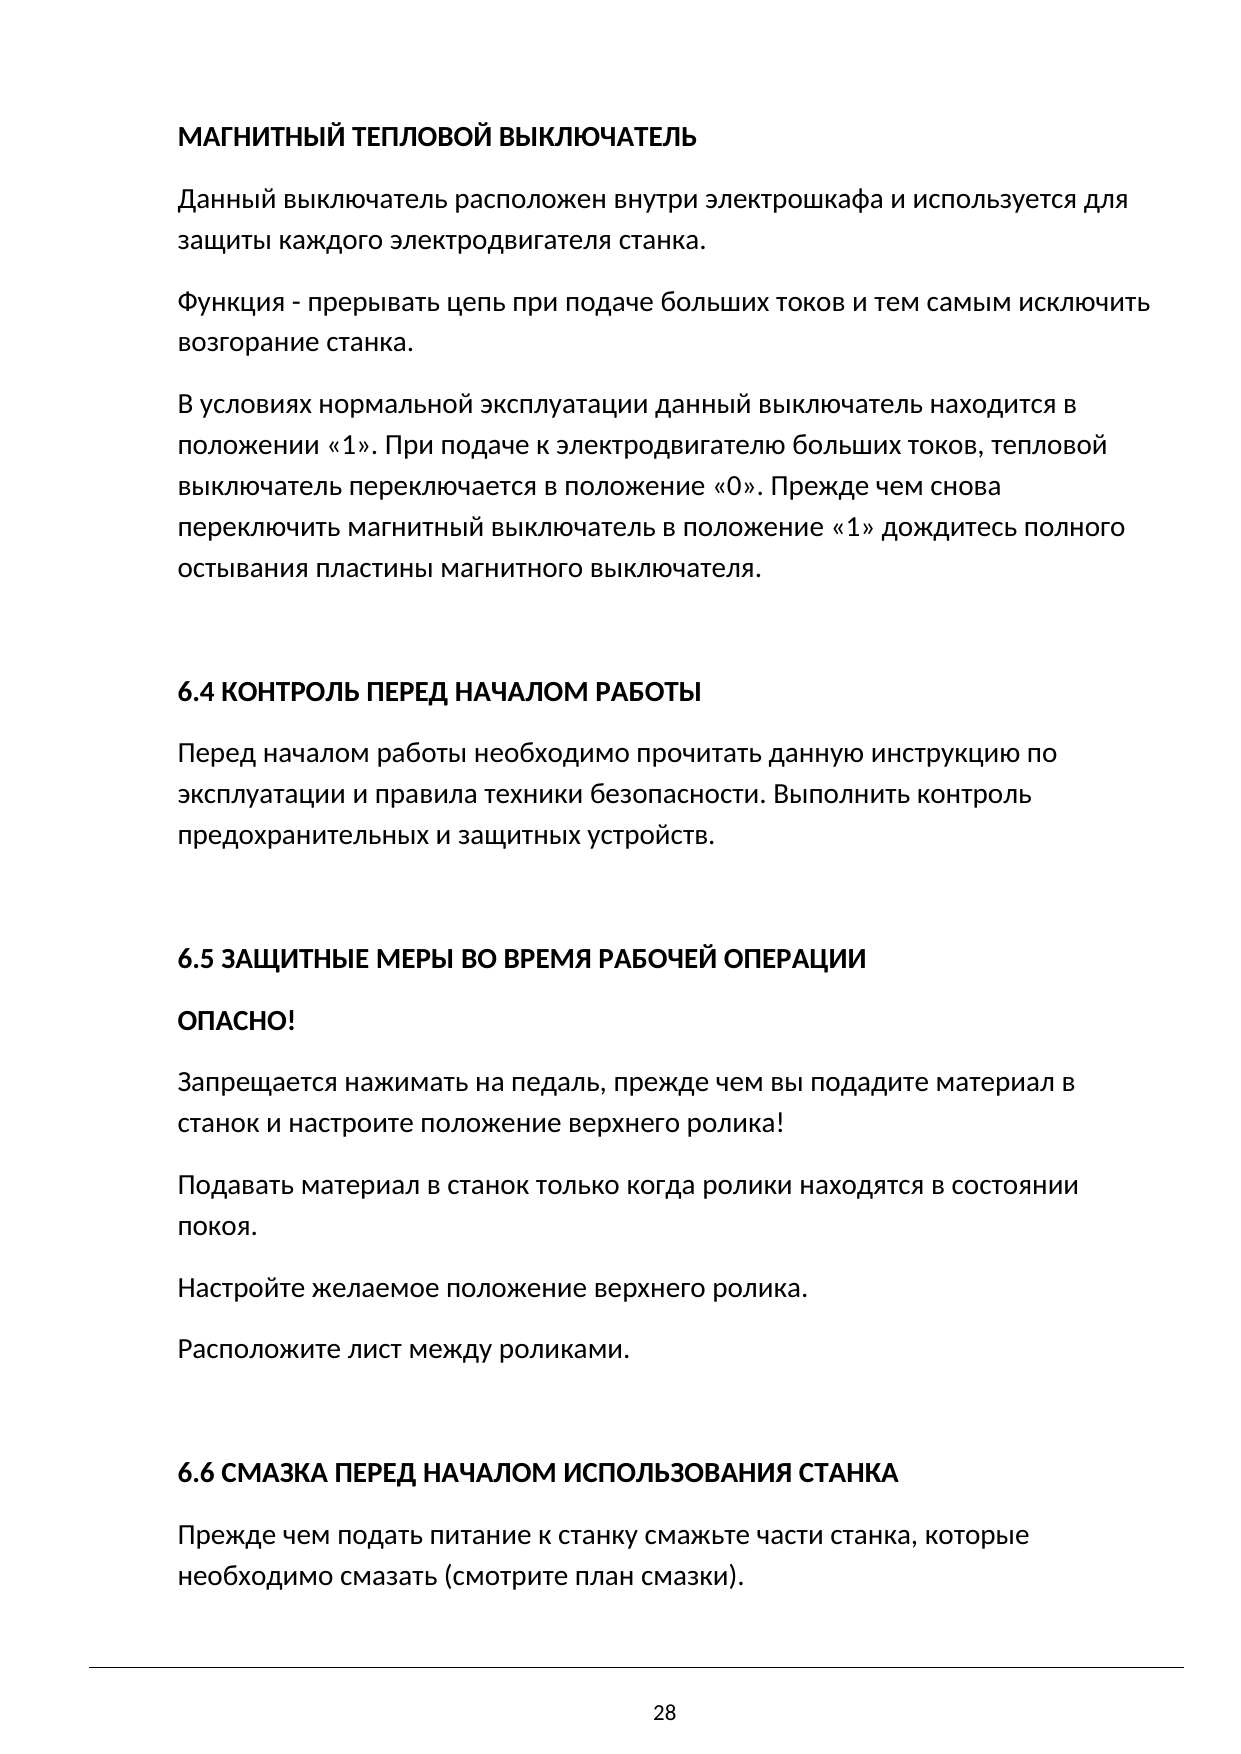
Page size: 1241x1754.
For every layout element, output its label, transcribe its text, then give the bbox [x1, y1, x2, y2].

text Запрещается нажимать на педаль, прежде чем вы подадите материал в станок и настроите положение верхнего ролика! [177, 1063, 1152, 1140]
text Функция - прерывать цепь при подаче больших токов и тем самым исключить возгорание станка. [177, 283, 1152, 359]
text Перед началом работы необходимо прочитать данную инструкцию по эксплуатации и правила техники безопасности. Выполнить контроль предохранительных и защитных устройств. [177, 734, 1152, 852]
text В условиях нормальной эксплуатации данный выключатель находится в положении «1». При подаче к электродвигателю больших токов, тепловой выключатель переключается в положение «0». Прежде чем снова переключить магнитный выключатель в положение «1» дождитесь полного остывания пластины магнитного выключателя. [177, 385, 1152, 585]
text 6.4 КОНТРОЛЬ ПЕРЕД НАЧАЛОМ РАБОТЫ [177, 673, 1152, 708]
text МАГНИТНЫЙ ТЕПЛОВОЙ ВЫКЛЮЧАТЕЛЬ [177, 118, 1152, 154]
text ОПАСНО! [177, 1002, 1152, 1037]
text Данный выключатель расположен внутри электрошкафа и используется для защиты каждого электродвигателя станка. [177, 180, 1152, 256]
text 6.6 СМАЗКА ПЕРЕД НАЧАЛОМ ИСПОЛЬЗОВАНИЯ СТАНКА [177, 1454, 1152, 1490]
text Настройте желаемое положение верхнего ролика. [177, 1269, 1152, 1304]
text Подавать материал в станок только когда ролики находятся в состоянии покоя. [177, 1166, 1152, 1243]
text Прежде чем подать питание к станку смажьте части станка, которые необходимо смазать (смотрите план смазки). [177, 1516, 1152, 1592]
text 6.5 ЗАЩИТНЫЕ МЕРЫ ВО ВРЕМЯ РАБОЧЕЙ ОПЕРАЦИИ [177, 940, 1152, 975]
text Расположите лист между роликами. [177, 1331, 1152, 1366]
